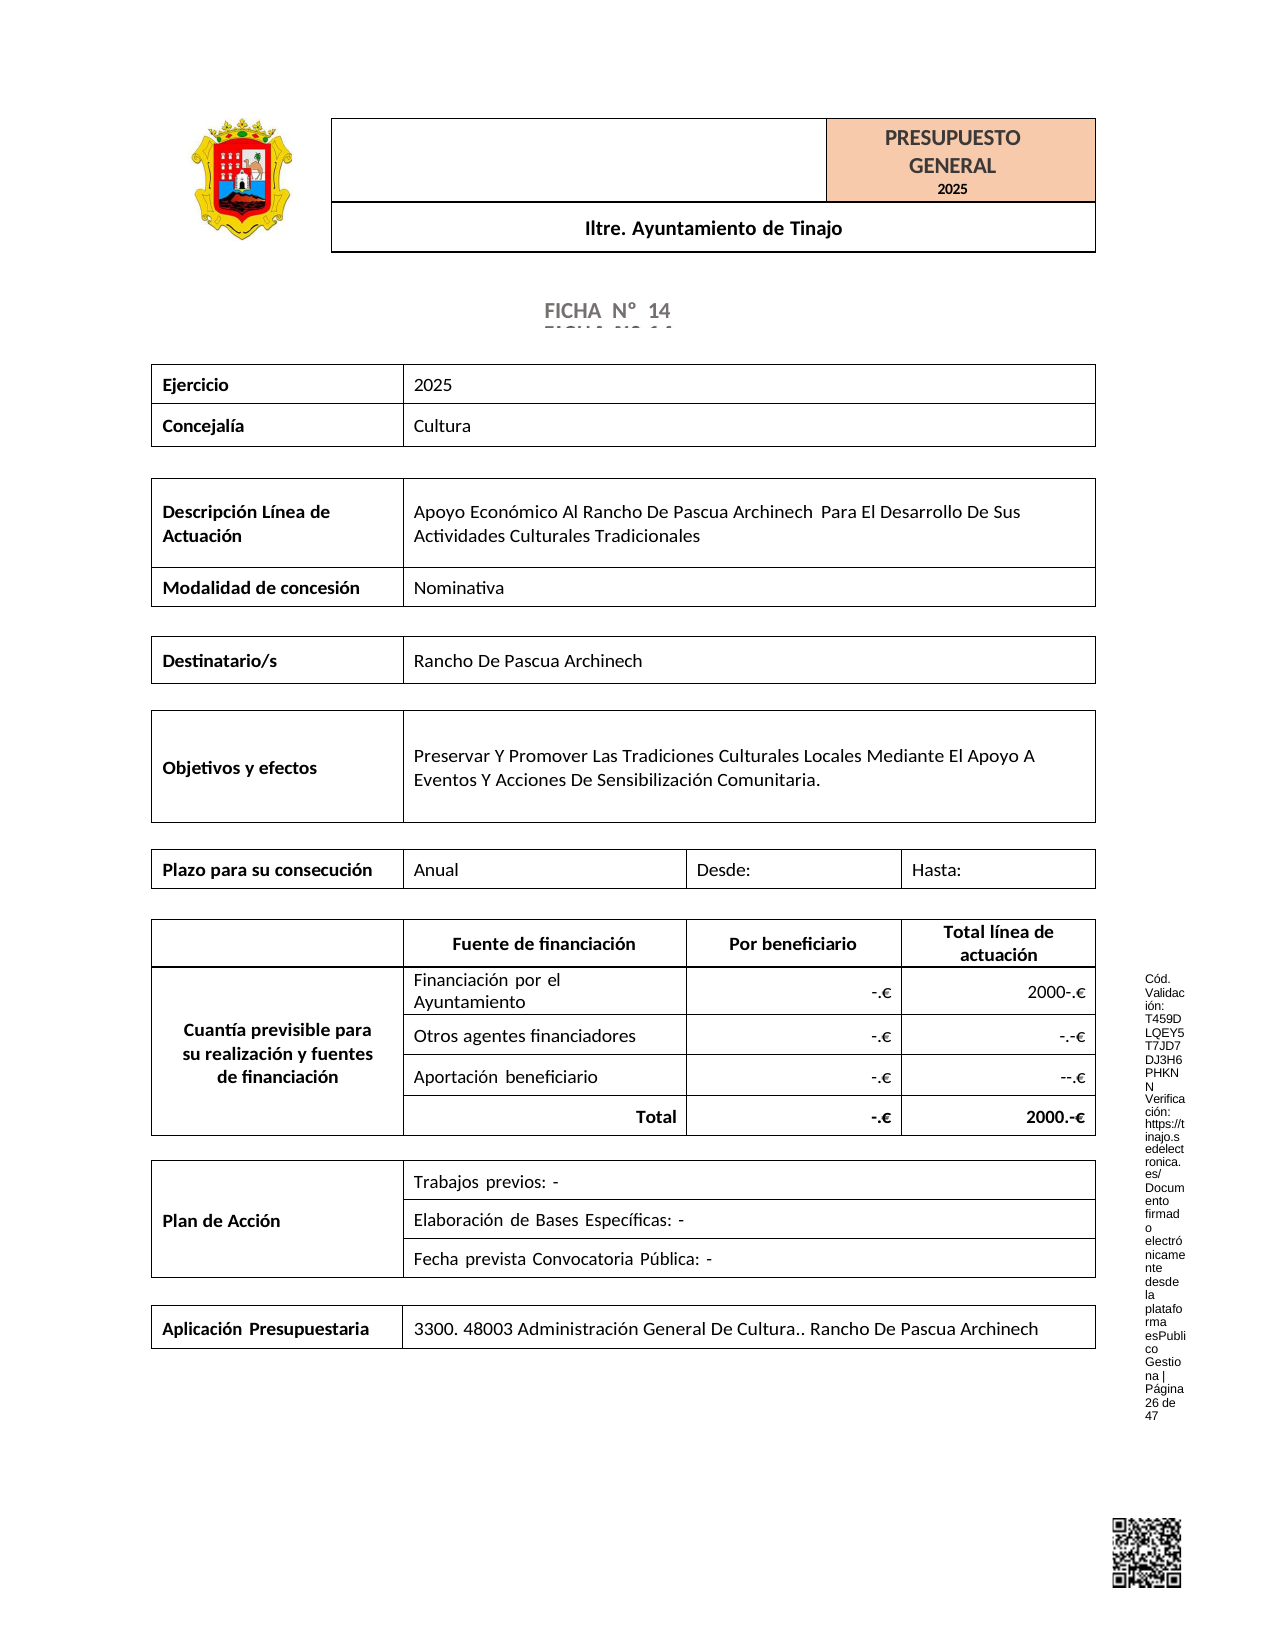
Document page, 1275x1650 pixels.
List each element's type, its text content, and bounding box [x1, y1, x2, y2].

table_header Plan de Acción [152, 1161, 403, 1277]
table_header Preservar Y Promover Las Tradiciones Culturales Locales Mediante El Apoyo A Eventos Y Acciones De Sensibilización Comunitaria. [404, 711, 1095, 822]
table_header Ejercicio [152, 365, 403, 403]
table_cell -.€ [687, 1015, 901, 1054]
table_header Por beneficiario [687, 920, 901, 966]
table_cell Cultura [404, 404, 1095, 446]
table_cell -.€ [687, 1055, 901, 1095]
table_header Fuente de financiación [404, 920, 686, 966]
table_cell Concejalía [152, 404, 403, 446]
table_header Anual [404, 850, 686, 888]
table_cell 2000-.€ [902, 968, 1095, 1014]
text FICHA Nº 14 [544, 300, 673, 322]
table_cell -.€ [687, 1096, 901, 1135]
table_cell Aportación beneficiario [404, 1055, 686, 1095]
table_cell Elaboración de Bases Específicas: - [404, 1200, 1095, 1238]
table_cell Modalidad de concesión [152, 568, 403, 606]
table_cell 2000.-€ [902, 1096, 1095, 1135]
table_cell -.-€ [902, 1015, 1095, 1054]
text Verificación: https://tinajo.sedelectronica.es/ [1145, 1094, 1186, 1181]
table_cell Total [404, 1096, 686, 1135]
text Cód. Validación: T459DLQEY5T7JD7DJ3H6PHKNN [1145, 973, 1186, 1094]
table_cell Fecha prevista Convocatoria Pública: - [404, 1239, 1095, 1277]
table_cell Nominativa [404, 568, 1095, 606]
table_header Trabajos previos: - [404, 1161, 1095, 1199]
table_cell Otros agentes financiadores [404, 1015, 686, 1054]
table_header Objetivos y efectos [152, 711, 403, 822]
table_header 2025 [404, 365, 1095, 403]
table_header Apoyo Económico Al Rancho De Pascua Archinech Para El Desarrollo De Sus Actividades Culturales Tradicionales [404, 479, 1095, 567]
table_header Plazo para su consecución [152, 850, 403, 888]
table_header Destinatario/s [152, 637, 403, 682]
table_cell Financiación por el Ayuntamiento [404, 968, 686, 1014]
table_header Rancho De Pascua Archinech [404, 637, 1095, 682]
table_header 3300. 48003 Administración General De Cultura.. Rancho De Pascua Archinech [403, 1306, 1095, 1348]
table_cell --.€ [902, 1055, 1095, 1095]
table_header Total línea de actuación [902, 920, 1095, 966]
table_header [152, 920, 403, 966]
table_header Aplicación Presupuestaria [152, 1306, 402, 1348]
table_cell Cuantía previsible para su realización y fuentes de financiación [152, 968, 403, 1135]
table_header Descripción Línea de Actuación [152, 479, 403, 567]
table_cell -.€ [687, 968, 901, 1014]
table_header Desde: [687, 850, 901, 888]
table_header Hasta: [902, 850, 1095, 888]
text Documento firmado electrónicamente desde la plataforma esPublico Gestiona | Página 26 de 47 [1145, 1181, 1186, 1423]
